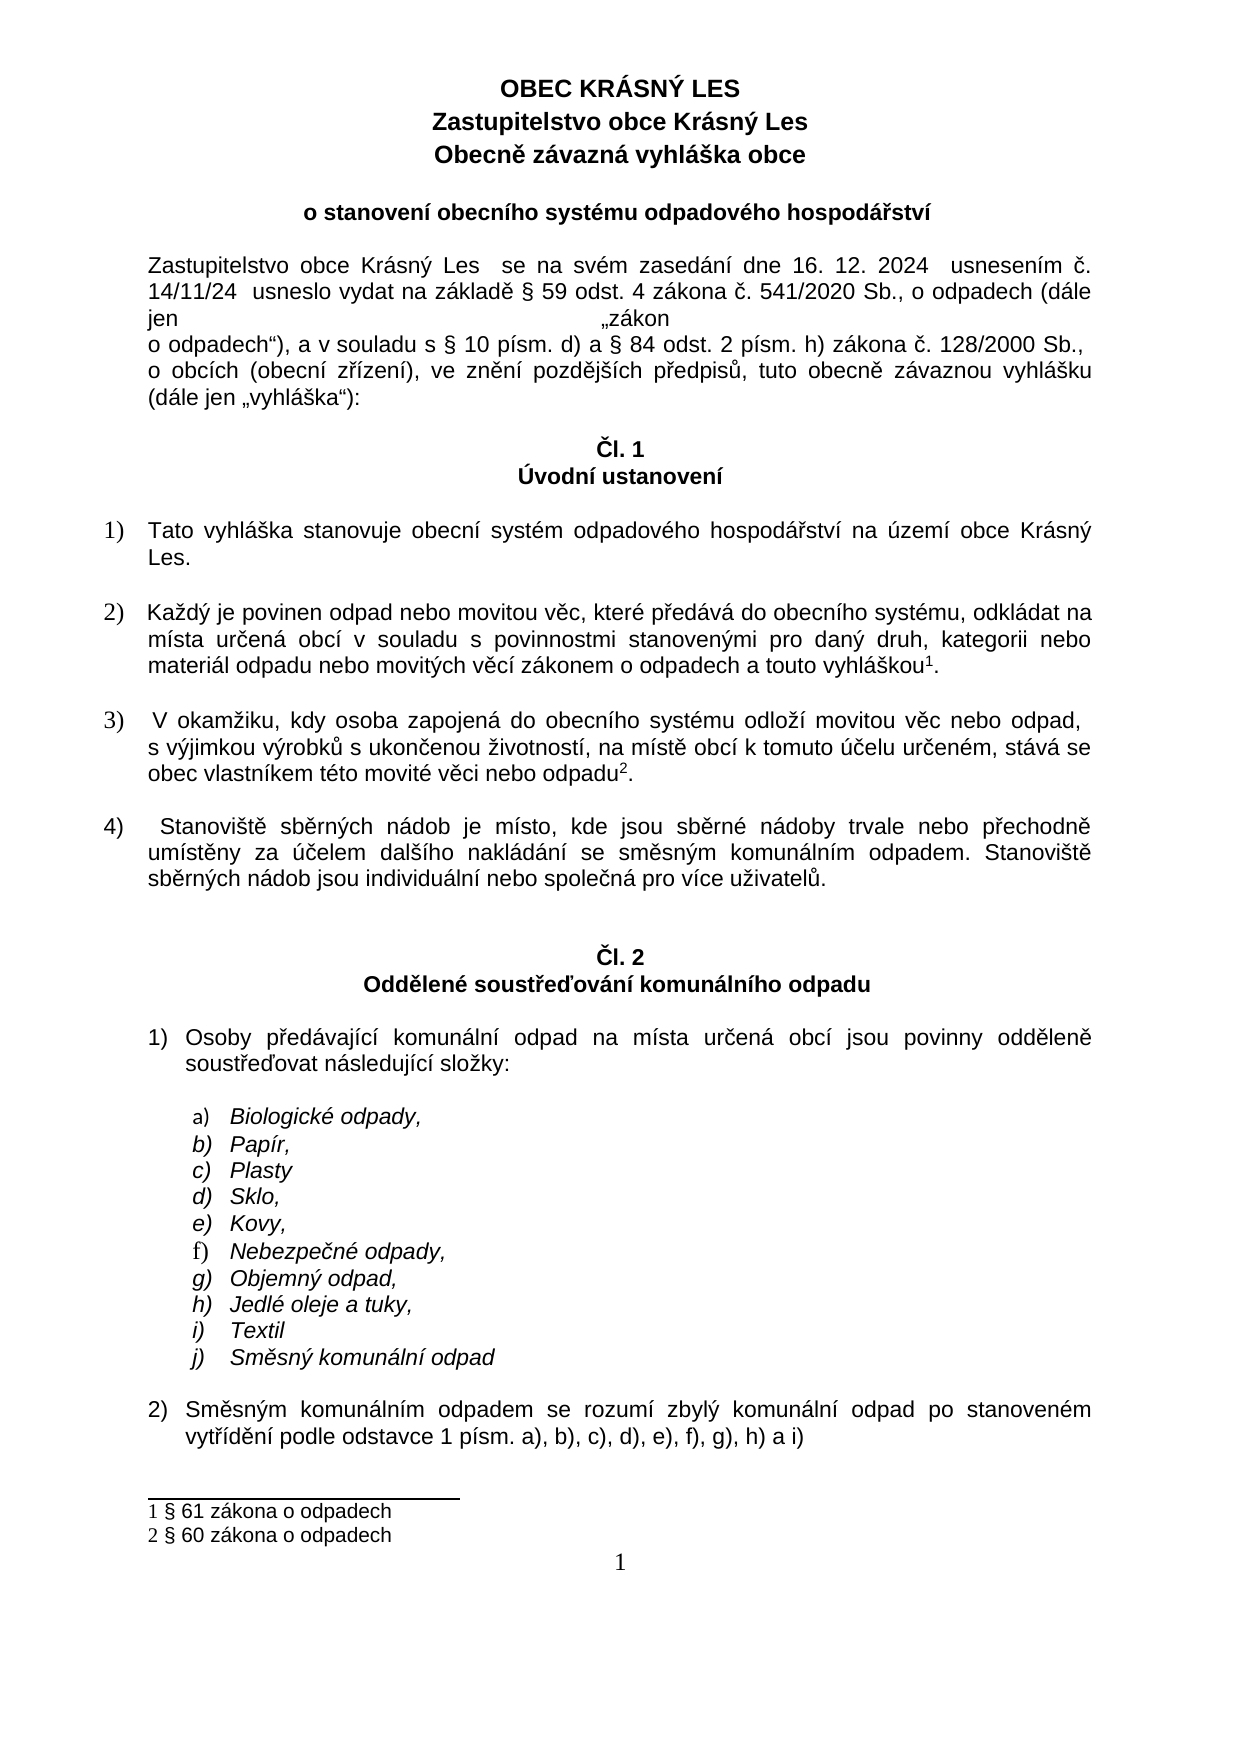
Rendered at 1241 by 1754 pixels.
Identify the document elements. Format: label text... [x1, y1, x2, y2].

list Papír, [192, 1131, 1092, 1157]
text Obecně závazná vyhláška obce [148, 140, 1092, 169]
list Osoby předávající komunální odpad na místa určená obcí jsou povinny odděleně soustřeďovat následující složky: [148, 1023, 1092, 1076]
list Tato vyhláška stanovuje obecní systém odpadového hospodářství na území obce Krásný Les. [103, 516, 1092, 571]
text o stanovení obecního systému odpadového hospodářství [148, 199, 1092, 226]
list Každý je povinen odpad nebo movitou věc, které předává do obecního systému, odkládat na místa určená obcí v souladu s povinnostmi stanovenými pro daný druh, kategorii nebo materiál odpadu nebo movitých věcí zákonem o odpadech a touto vyhláškou. [103, 597, 1092, 678]
list Textil [192, 1317, 1092, 1344]
list Kovy, [192, 1209, 1092, 1236]
list Biologické odpady, [192, 1102, 1092, 1131]
list Směsným komunálním odpadem se rozumí zbylý komunální odpad po stanoveném vytřídění podle odstavce 1 písm. a), b), c), d), e), f), g), h) a i) [148, 1396, 1092, 1449]
text Zastupitelstvo obce Krásný Les [148, 107, 1092, 136]
list Objemný odpad, [192, 1265, 1092, 1291]
list Směsný komunální odpad [192, 1344, 1092, 1370]
text OBEC KRÁSNÝ LES [148, 74, 1092, 103]
text Oddělené soustřeďování komunálního odpadu [148, 971, 1092, 997]
list Sklo, [192, 1183, 1092, 1209]
list Jedlé oleje a tuky, [192, 1291, 1092, 1317]
list Plasty [192, 1157, 1092, 1183]
list § 60 zákona o odpadech [148, 1523, 1092, 1547]
subtitle Úvodní ustanovení [148, 463, 1092, 489]
text Čl. 1 [148, 436, 1092, 463]
text Zastupitelstvo obce Krásný Les se na svém zasedání dne 16. 12. 2024 usnesením č. 14/11/24 usneslo vydat na základě § 59 odst. 4 zákona č. 541/2020 Sb., o odpadech (dále jen „zákon o odpadech“), a v souladu s § 10 písm. d) a § 84 odst. 2 písm. h) zákona č. 128/2000 Sb., o obcích (obecní zřízení), ve znění pozdějších předpisů, tuto obecně závaznou vyhlášku (dále jen „vyhláška“): [148, 252, 1092, 410]
list § 61 zákona o odpadech [148, 1499, 1092, 1523]
text Čl. 2 [148, 944, 1092, 971]
list Stanoviště sběrných nádob je místo, kde jsou sběrné nádoby trvale nebo přechodně umístěny za účelem dalšího nakládání se směsným komunálním odpadem. Stanoviště sběrných nádob jsou individuální nebo společná pro více uživatelů. [103, 813, 1092, 892]
list Nebezpečné odpady, [192, 1236, 1092, 1265]
list V okamžiku, kdy osoba zapojená do obecního systému odloží movitou věc nebo odpad, s výjimkou výrobků s ukončenou životností, na místě obcí k tomuto účelu určeném, stává se obec vlastníkem této movité věci nebo odpadu. [103, 705, 1092, 786]
